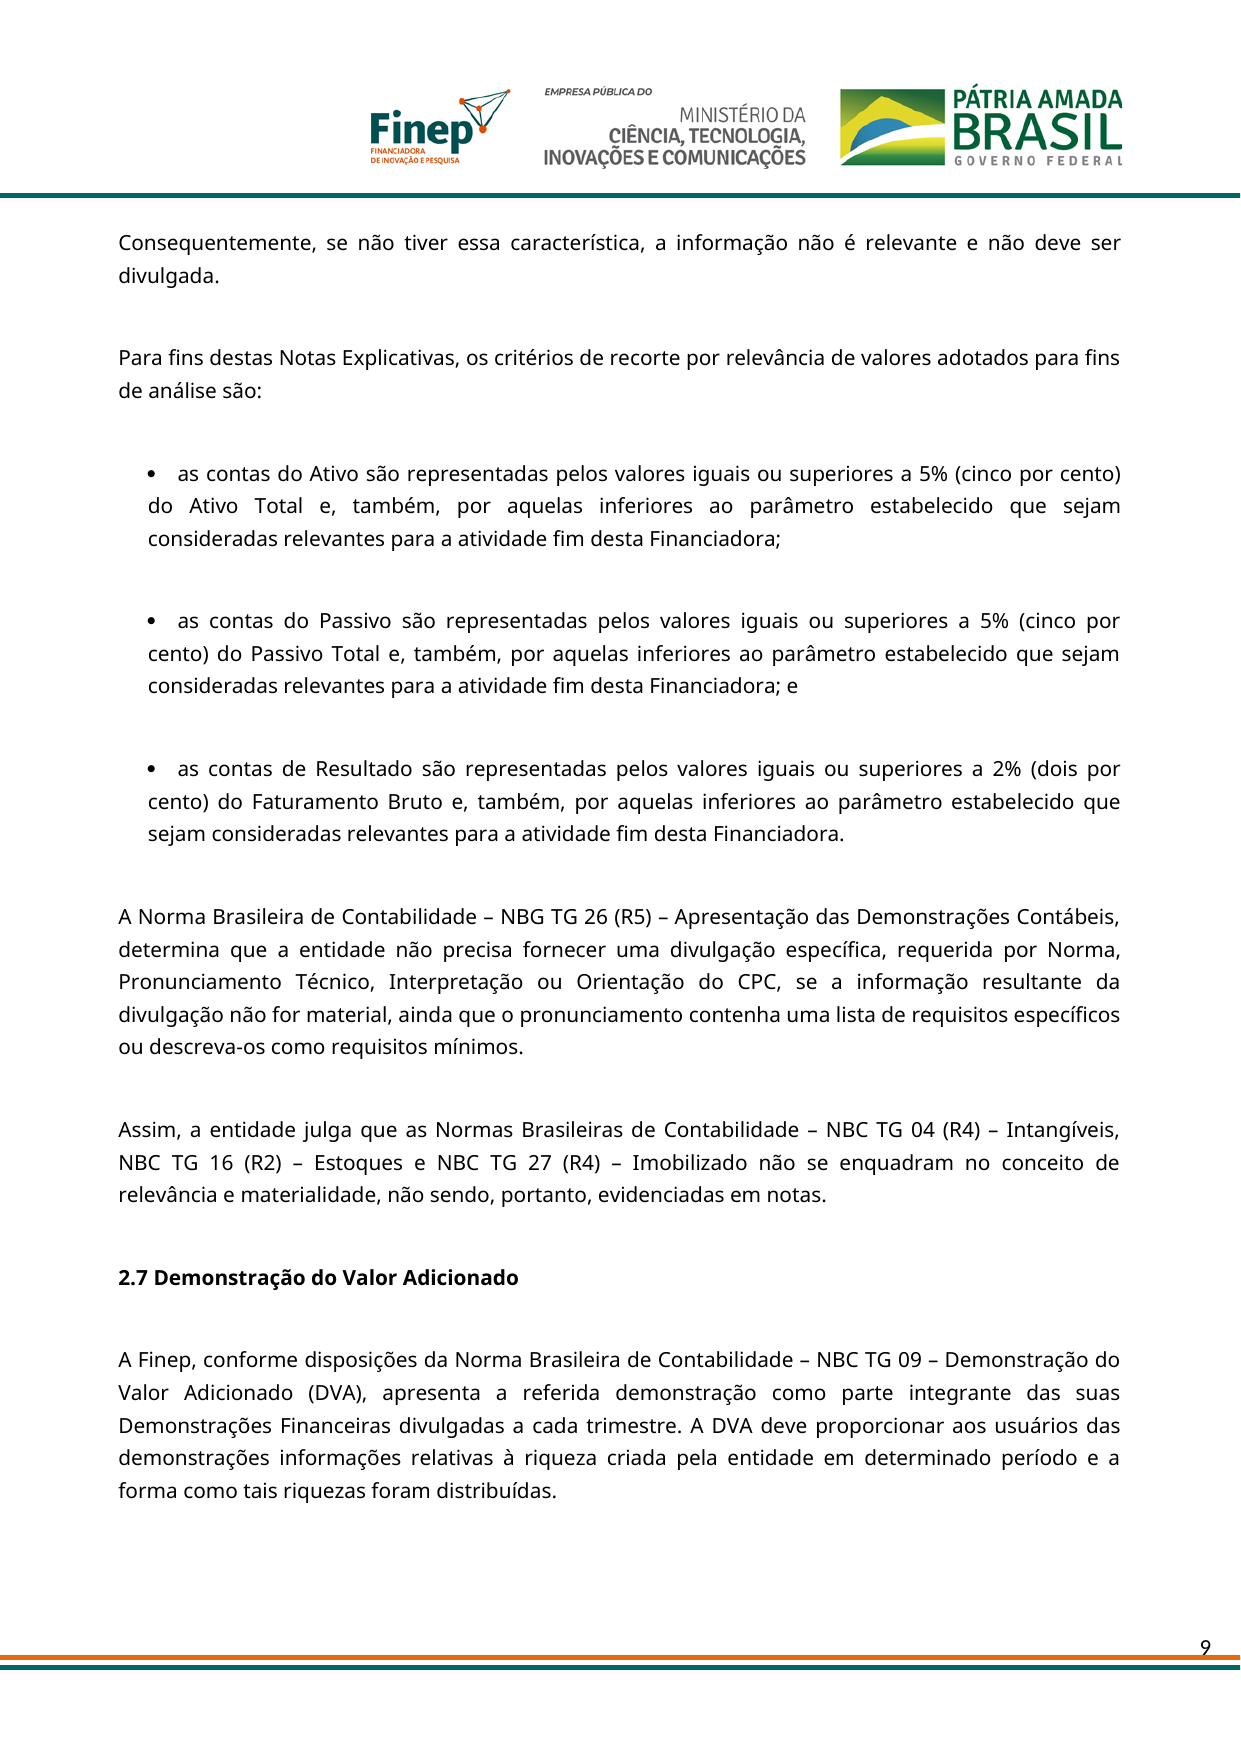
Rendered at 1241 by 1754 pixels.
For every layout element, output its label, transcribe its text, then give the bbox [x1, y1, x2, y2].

text A Finep, conforme disposições da Norma Brasileira de Contabilidade – NBC TG 09 – Demonstração do Valor Adicionado (DVA), apresenta a referida demonstração como parte integrante das suas Demonstrações Financeiras divulgadas a cada trimestre. A DVA deve proporcionar aos usuários das demonstrações informações relativas à riqueza criada pela entidade em determinado período e a forma como tais riquezas foram distribuídas. [118, 1346, 1122, 1504]
subtitle 2.7 Demonstração do Valor Adicionado [118, 1263, 1122, 1291]
text Consequentemente, se não tiver essa característica, a informação não é relevante e não deve ser divulgada. [118, 228, 1122, 289]
text A Norma Brasileira de Contabilidade – NBG TG 26 (R5) – Apresentação das Demonstrações Contábeis, determina que a entidade não precisa fornecer uma divulgação específica, requerida por Norma, Pronunciamento Técnico, Interpretação ou Orientação do CPC, se a informação resultante da divulgação não for material, ainda que o pronunciamento contenha uma lista de requisitos específicos ou descreva-os como requisitos mínimos. [118, 902, 1122, 1061]
list as contas do Ativo são representadas pelos valores iguais ou superiores a 5% (cinco por cento) do Ativo Total e, também, por aquelas inferiores ao parâmetro estabelecido que sejam consideradas relevantes para a atividade fim desta Financiadora; [148, 459, 1122, 552]
text Assim, a entidade julga que as Normas Brasileiras de Contabilidade – NBC TG 04 (R4) – Intangíveis, NBC TG 16 (R2) – Estoques e NBC TG 27 (R4) – Imobilizado não se enquadram no conceito de relevância e materialidade, não sendo, portanto, evidenciadas em notas. [118, 1115, 1122, 1209]
list as contas de Resultado são representadas pelos valores iguais ou superiores a 2% (dois por cento) do Faturamento Bruto e, também, por aquelas inferiores ao parâmetro estabelecido que sejam consideradas relevantes para a atividade fim desta Financiadora. [148, 754, 1122, 848]
text Para fins destas Notas Explicativas, os critérios de recorte por relevância de valores adotados para fins de análise são: [118, 343, 1122, 404]
list as contas do Passivo são representadas pelos valores iguais ou superiores a 5% (cinco por cento) do Passivo Total e, também, por aquelas inferiores ao parâmetro estabelecido que sejam consideradas relevantes para a atividade fim desta Financiadora; e [148, 606, 1122, 700]
